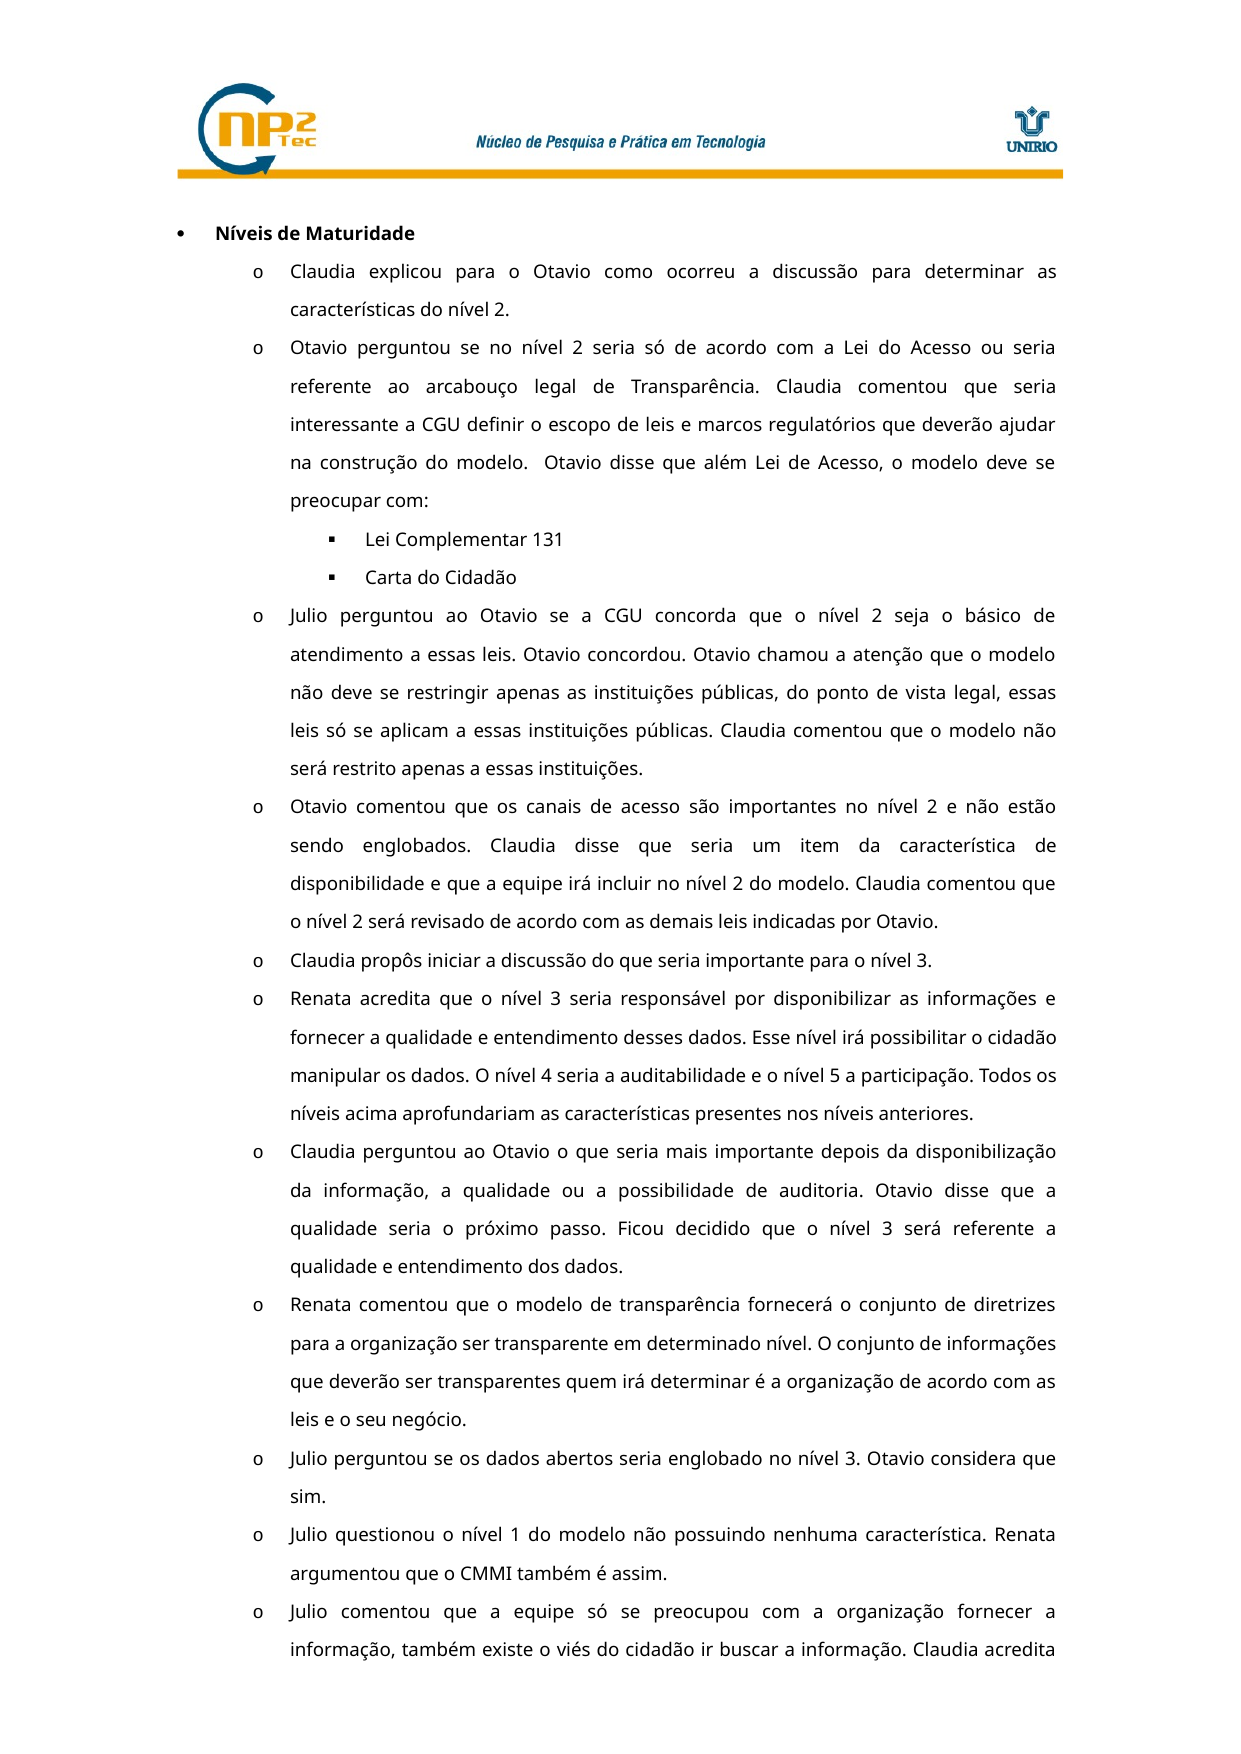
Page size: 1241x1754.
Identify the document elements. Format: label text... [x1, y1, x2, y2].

list Claudia explicou para o Otavio como ocorreu a discussão para determinar as características do nível 2. [252, 258, 1057, 322]
list Otavio perguntou se no nível 2 seria só de acordo com a Lei do Acesso ou seria referente ao arcabouço legal de Transparência. Claudia comentou que seria interessante a CGU definir o escopo de leis e marcos regulatórios que deverão ajudar na construção do modelo. Otavio disse que além Lei de Acesso, o modelo deve se preocupar com: [252, 335, 1057, 513]
list Lei Complementar 131 [327, 526, 1057, 552]
list Julio comentou que a equipe só se preocupou com a organização fornecer a informação, também existe o viés do cidadão ir buscar a informação. Claudia acredita [252, 1598, 1057, 1662]
list Otavio comentou que os canais de acesso são importantes no nível 2 e não estão sendo englobados. Claudia disse que seria um item da característica de disponibilidade e que a equipe irá incluir no nível 2 do modelo. Claudia comentou que o nível 2 será revisado de acordo com as demais leis indicadas por Otavio. [252, 794, 1057, 934]
list Níveis de Maturidade [177, 220, 1057, 245]
list Claudia propôs iniciar a discussão do que seria importante para o nível 3. [252, 947, 1057, 973]
list Julio questionou o nível 1 do modelo não possuindo nenhuma característica. Renata argumentou que o CMMI também é assim. [252, 1522, 1057, 1586]
list Claudia perguntou ao Otavio o que seria mais importante depois da disponibilização da informação, a qualidade ou a possibilidade de auditoria. Otavio disse que a qualidade seria o próximo passo. Ficou decidido que o nível 3 será referente a qualidade e entendimento dos dados. [252, 1139, 1057, 1279]
list Renata comentou que o modelo de transparência fornecerá o conjunto de diretrizes para a organização ser transparente em determinado nível. O conjunto de informações que deverão ser transparentes quem irá determinar é a organização de acordo com as leis e o seu negócio. [252, 1292, 1057, 1432]
list Julio perguntou se os dados abertos seria englobado no nível 3. Otavio considera que sim. [252, 1445, 1057, 1509]
list Carta do Cidadão [327, 564, 1057, 590]
list Renata acredita que o nível 3 seria responsável por disponibilizar as informações e fornecer a qualidade e entendimento desses dados. Esse nível irá possibilitar o cidadão manipular os dados. O nível 4 seria a auditabilidade e o nível 5 a participação. Todos os níveis acima aprofundariam as características presentes nos níveis anteriores. [252, 986, 1057, 1126]
list Julio perguntou ao Otavio se a CGU concorda que o nível 2 seja o básico de atendimento a essas leis. Otavio concordou. Otavio chamou a atenção que o modelo não deve se restringir apenas as instituições públicas, do ponto de vista legal, essas leis só se aplicam a essas instituições públicas. Claudia comentou que o modelo não será restrito apenas a essas instituições. [252, 602, 1057, 781]
